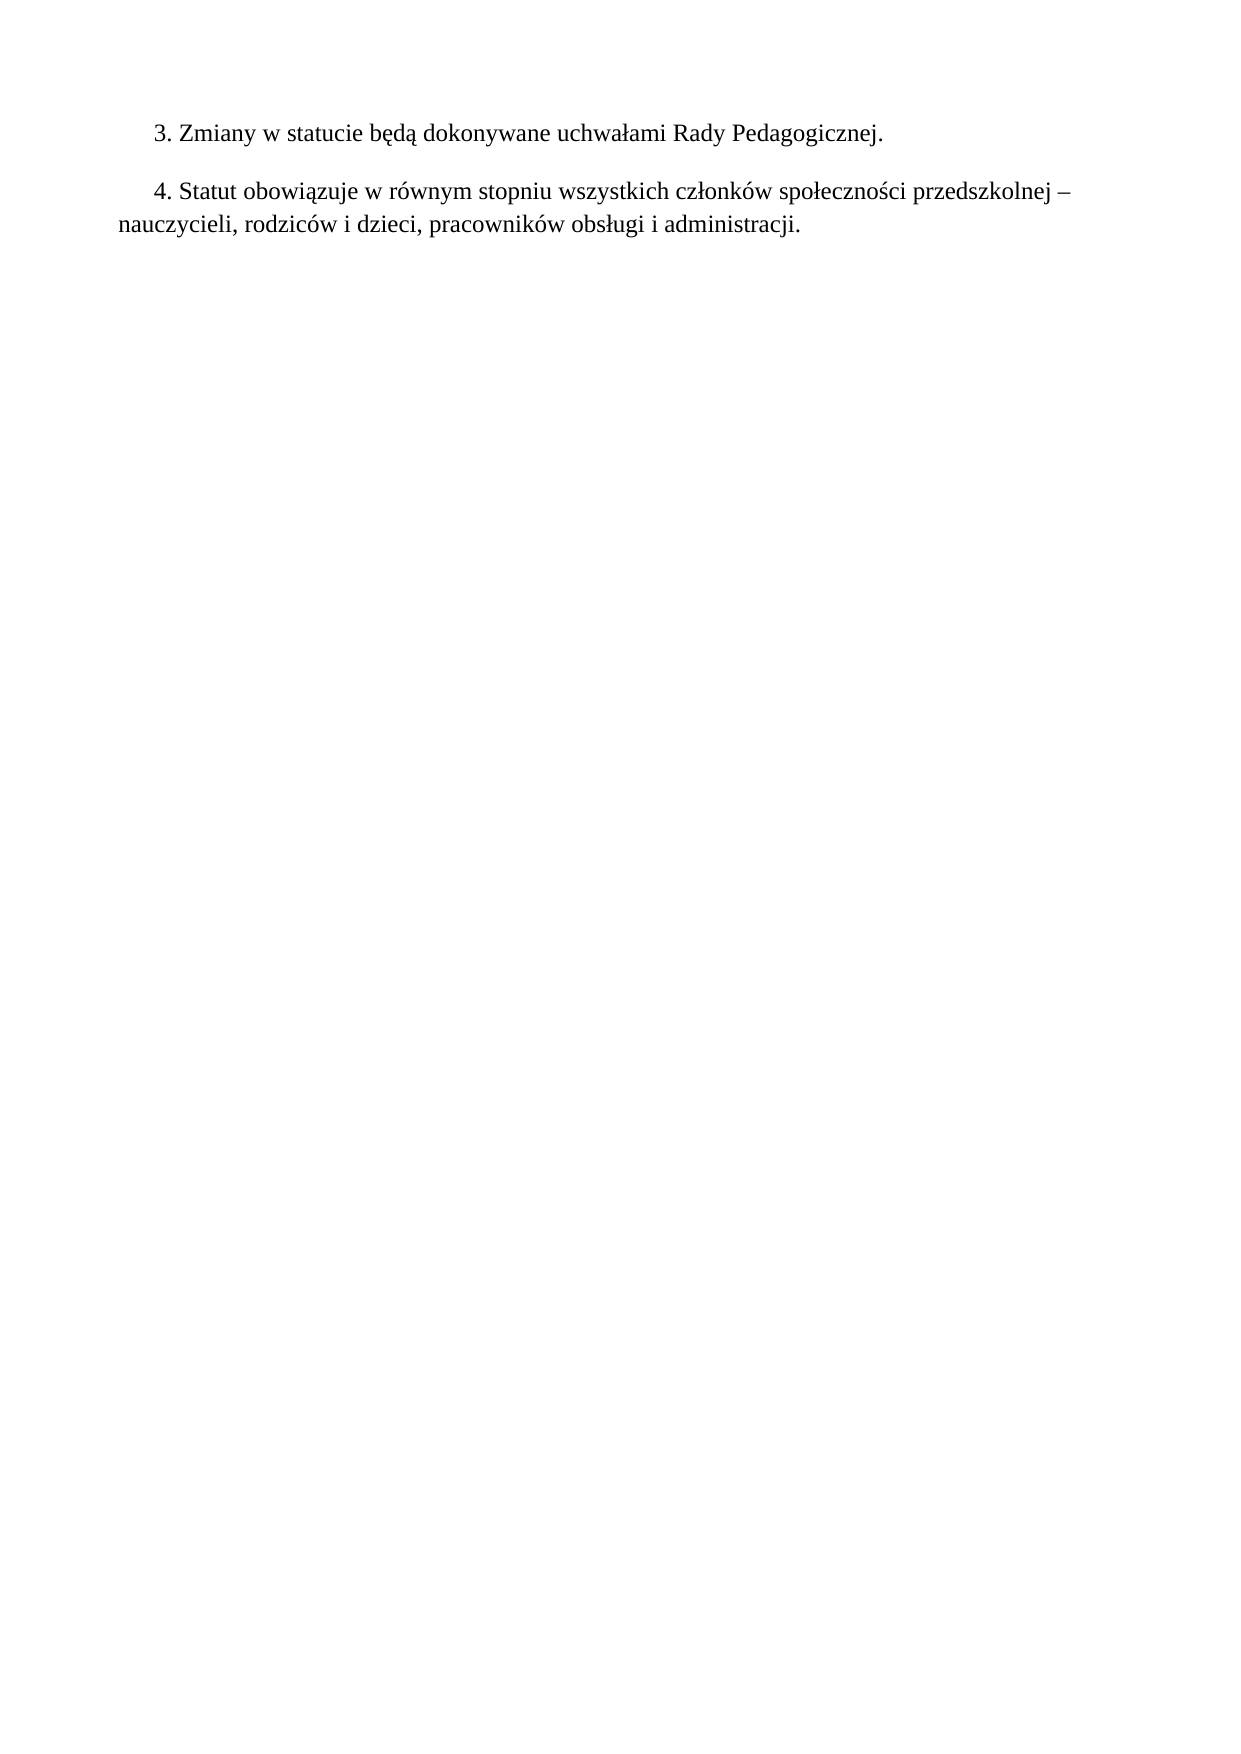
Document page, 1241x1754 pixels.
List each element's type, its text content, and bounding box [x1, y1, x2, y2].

text 3. Zmiany w statucie będą dokonywane uchwałami Rady Pedagogicznej. [118, 118, 1122, 147]
text 4. Statut obowiązuje w równym stopniu wszystkich członków społeczności przedszkolnej – nauczycieli, rodziców i dzieci, pracowników obsługi i administracji. [118, 176, 1122, 238]
